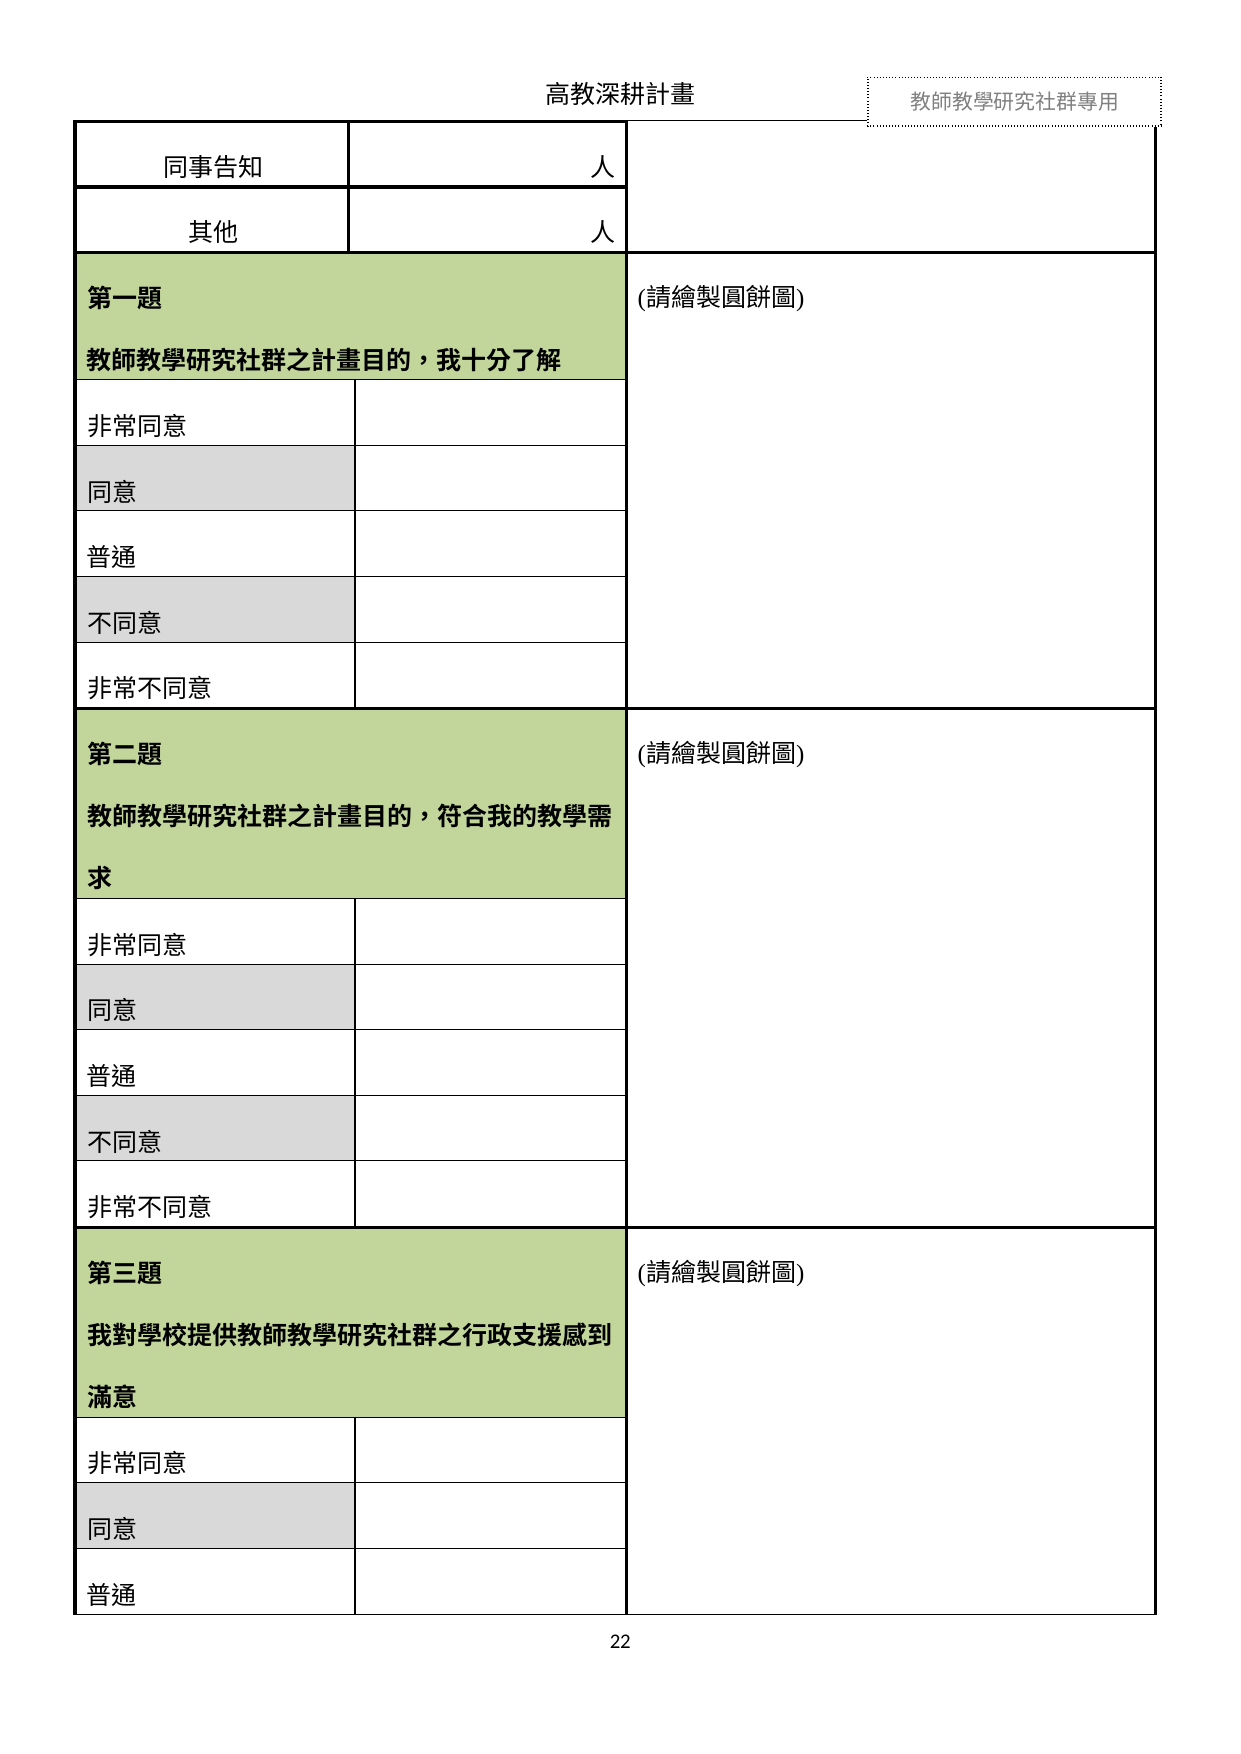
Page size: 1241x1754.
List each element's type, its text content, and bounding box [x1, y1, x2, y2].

table_cell [356, 380, 625, 445]
table_cell [356, 1030, 625, 1095]
table_cell (請繪製圓餅圖) [628, 710, 1154, 1226]
table_cell 同意 [77, 1483, 354, 1548]
table_cell 非常同意 [77, 899, 354, 963]
table_cell 非常同意 [77, 380, 354, 445]
table_cell [356, 446, 625, 510]
table_cell [356, 511, 625, 576]
table_cell 普通 [77, 1030, 354, 1095]
table_cell [356, 965, 625, 1029]
table_cell 非常不同意 [77, 643, 354, 707]
table_cell 普通 [77, 511, 354, 576]
table_cell 同事告知 [77, 123, 347, 185]
table_cell 第三題 我對學校提供教師教學研究社群之行政支援感到滿意 [77, 1229, 625, 1417]
table_cell 人 [350, 123, 625, 185]
table_cell 不同意 [77, 1096, 354, 1160]
table_cell [356, 1096, 625, 1160]
table_cell 同意 [77, 965, 354, 1029]
table_cell (請繪製圓餅圖) [628, 254, 1154, 707]
table_cell [356, 643, 625, 707]
table_cell [628, 121, 1154, 251]
table_cell 非常同意 [77, 1418, 354, 1482]
table_cell [356, 1418, 625, 1482]
table_cell 同意 [77, 446, 354, 510]
table_cell 第一題 教師教學研究社群之計畫目的，我十分了解 [77, 254, 625, 379]
table_cell 非常不同意 [77, 1161, 354, 1226]
table_cell [356, 899, 625, 963]
table_cell (請繪製圓餅圖) [628, 1229, 1154, 1613]
table_cell [356, 1483, 625, 1548]
table_cell 人 [350, 189, 625, 251]
table_cell [356, 1549, 625, 1613]
table_cell 第二題 教師教學研究社群之計畫目的，符合我的教學需求 [77, 710, 625, 898]
table_cell 不同意 [77, 577, 354, 642]
table_cell [356, 1161, 625, 1226]
table_cell [356, 577, 625, 642]
table_cell 其他 [77, 189, 347, 251]
table_cell 普通 [77, 1549, 354, 1613]
